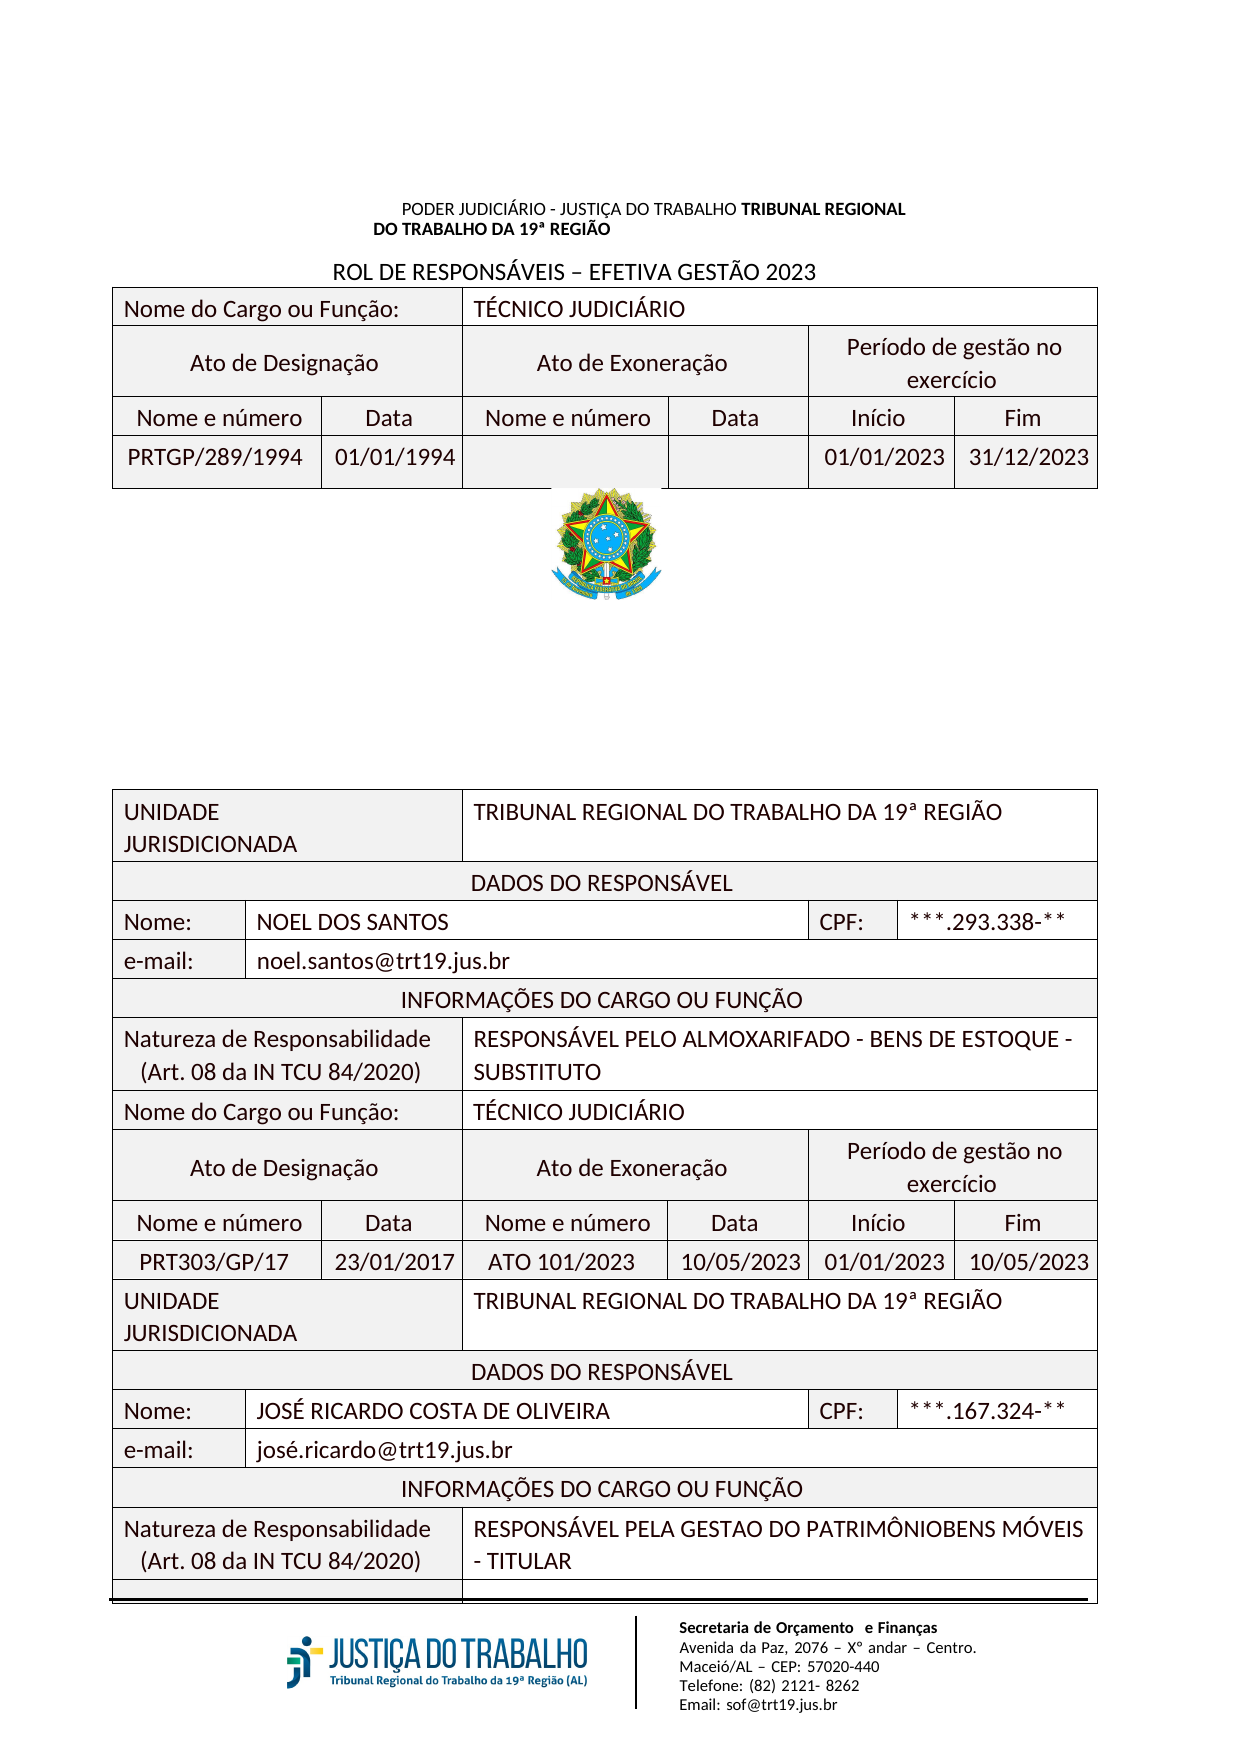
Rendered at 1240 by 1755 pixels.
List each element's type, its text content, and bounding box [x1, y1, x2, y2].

table_cell noel.santos@trt19.jus.br [246, 940, 1097, 978]
table_cell Nome e número [113, 1201, 321, 1239]
table_cell 10/05/2023 [955, 1241, 1097, 1278]
table_cell Ato de Exoneração [463, 326, 808, 396]
table_cell Nome e número [463, 1201, 667, 1239]
table_cell TRIBUNAL REGIONAL DO TRABALHO DA 19ª REGIÃO [463, 1280, 1097, 1350]
table_cell JOSÉ RICARDO COSTA DE OLIVEIRA [246, 1390, 808, 1428]
table_cell Data [668, 1201, 808, 1239]
table_cell Período de gestão no exercício [809, 1130, 1097, 1200]
table_cell ***.167.324-** [898, 1390, 1097, 1428]
table_cell Natureza de Responsabilidade (Art. 08 da IN TCU 84/2020) [113, 1018, 462, 1090]
table_cell Fim [955, 1201, 1097, 1239]
table_cell PRT303/GP/17 [113, 1241, 321, 1278]
table_cell CPF: [809, 1390, 897, 1428]
table_cell TÉCNICO JUDICIÁRIO [463, 288, 1097, 325]
table_cell INFORMAÇÕES DO CARGO OU FUNÇÃO [113, 1468, 1097, 1507]
table_cell [463, 436, 668, 488]
table_cell Data [669, 397, 808, 435]
table_cell 23/01/2017 [322, 1241, 462, 1278]
table_cell Nome do Cargo ou Função: [113, 288, 462, 325]
table_cell DADOS DO RESPONSÁVEL [113, 862, 1097, 900]
table_cell 31/12/2023 [955, 436, 1097, 488]
table_cell CPF: [809, 901, 897, 939]
table_cell e-mail: [113, 1429, 245, 1467]
table_cell RESPONSÁVEL PELO ALMOXARIFADO - BENS DE ESTOQUE - SUBSTITUTO [463, 1018, 1097, 1090]
table_cell Ato de Designação [113, 1130, 462, 1200]
table_cell Início [809, 397, 954, 435]
table_cell Nome do Cargo ou Função: [113, 1091, 462, 1129]
table_cell Início [809, 1201, 954, 1239]
table_cell RESPONSÁVEL PELA GESTAO DO PATRIMÔNIOBENS MÓVEIS - TITULAR [463, 1508, 1097, 1579]
table_cell Período de gestão no exercício [809, 326, 1097, 396]
table_header UNIDADE JURISDICIONADA [113, 790, 462, 861]
table_cell Nome: [113, 1390, 245, 1428]
table_header TRIBUNAL REGIONAL DO TRABALHO DA 19ª REGIÃO [463, 790, 1097, 861]
table_cell Data [322, 397, 462, 435]
table_cell Data [322, 1201, 462, 1239]
table_cell ***.293.338-** [898, 901, 1097, 939]
table_cell 10/05/2023 [668, 1241, 808, 1278]
table_cell Fim [955, 397, 1097, 435]
table_cell 01/01/2023 [809, 1241, 954, 1278]
table_cell DADOS DO RESPONSÁVEL [113, 1351, 1097, 1389]
table_cell 01/01/2023 [809, 436, 954, 488]
table_cell Ato de Exoneração [463, 1130, 808, 1200]
table_cell [463, 1580, 1097, 1603]
table_cell Ato de Designação [113, 326, 462, 396]
table_cell Nome e número [113, 397, 321, 435]
table_cell 01/01/1994 [322, 436, 462, 488]
table_cell [669, 436, 808, 488]
table_cell josé.ricardo@trt19.jus.br [246, 1429, 1097, 1467]
table_cell e-mail: [113, 940, 245, 978]
table_cell [113, 1580, 462, 1598]
table_cell NOEL DOS SANTOS [246, 901, 808, 939]
table_cell ATO 101/2023 [463, 1241, 667, 1278]
table_cell TÉCNICO JUDICIÁRIO [463, 1091, 1097, 1129]
table_cell PRTGP/289/1994 [113, 436, 321, 488]
table_cell Natureza de Responsabilidade (Art. 08 da IN TCU 84/2020) [113, 1508, 462, 1579]
table_cell UNIDADE JURISDICIONADA [113, 1280, 462, 1350]
table_cell Nome e número [463, 397, 668, 435]
table_cell Nome: [113, 901, 245, 939]
table_cell INFORMAÇÕES DO CARGO OU FUNÇÃO [113, 979, 1097, 1017]
